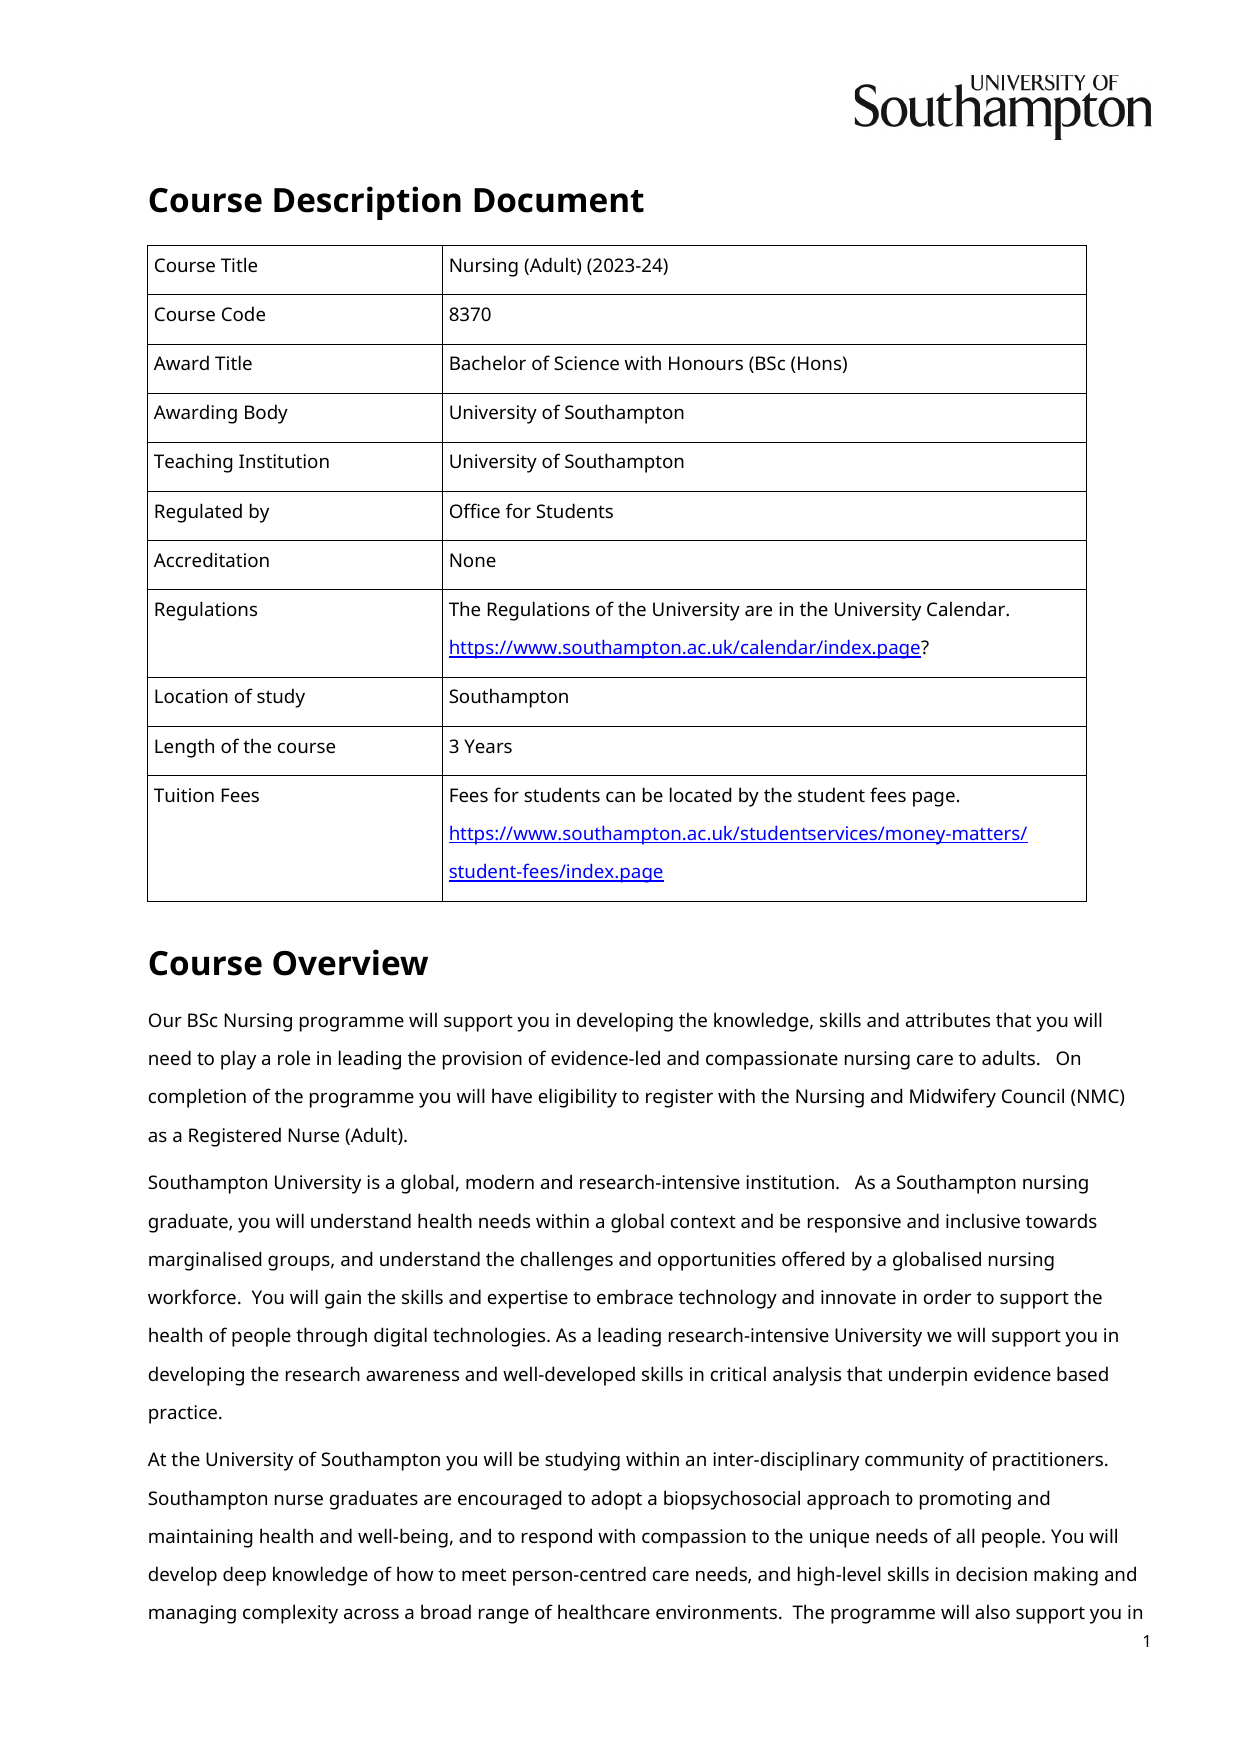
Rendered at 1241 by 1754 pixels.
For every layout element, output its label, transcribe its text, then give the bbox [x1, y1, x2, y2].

subtitle Course Description Document [148, 177, 1152, 222]
table_header Nursing (Adult) (2023-24) [443, 246, 1086, 294]
table_cell Regulations [148, 590, 442, 677]
table_cell Tuition Fees [148, 776, 442, 901]
table_cell None [443, 541, 1086, 589]
table_cell Location of study [148, 678, 442, 726]
table_cell The Regulations of the University are in the University Calendar. https://www.southampton.ac.uk/calendar/index.page? [443, 590, 1086, 677]
table_cell Fees for students can be located by the student fees page. https://www.southampton.ac.uk/studentservices/money-matters/student-fees/index.page [443, 776, 1086, 901]
table_cell 3 Years [443, 727, 1086, 775]
table_cell Accreditation [148, 541, 442, 589]
table_cell Southampton [443, 678, 1086, 726]
table_cell Bachelor of Science with Honours (BSc (Hons) [443, 345, 1086, 393]
text At the University of Southampton you will be studying within an inter-disciplinary community of practitioners. Southampton nurse graduates are encouraged to adopt a biopsychosocial approach to promoting and maintaining health and well-being, and to respond with compassion to the unique needs of all people. You will develop deep knowledge of how to meet person-centred care needs, and high-level skills in decision making and managing complexity across a broad range of healthcare environments. The programme will also support you in [148, 1447, 1145, 1625]
table_header Course Title [148, 246, 442, 294]
table_cell Regulated by [148, 492, 442, 540]
table_cell 8370 [443, 295, 1086, 343]
table_cell University of Southampton [443, 394, 1086, 442]
table_cell Course Code [148, 295, 442, 343]
text Southampton University is a global, modern and research-intensive institution. As a Southampton nursing graduate, you will understand health needs within a global context and be responsive and inclusive towards marginalised groups, and understand the challenges and opportunities offered by a globalised nursing workforce. You will gain the skills and expertise to embrace technology and innovate in order to support the health of people through digital technologies. As a leading research-intensive University we will support you in developing the research awareness and well-developed skills in critical analysis that underpin evidence based practice. [148, 1170, 1145, 1424]
table_cell University of Southampton [443, 443, 1086, 491]
table_cell Awarding Body [148, 394, 442, 442]
table_cell Teaching Institution [148, 443, 442, 491]
text Our BSc Nursing programme will support you in developing the knowledge, skills and attributes that you will need to play a role in leading the provision of evidence-led and compassionate nursing care to adults. On completion of the programme you will have eligibility to register with the Nursing and Midwifery Council (NMC) as a Registered Nurse (Adult). [148, 1007, 1145, 1148]
table_cell Length of the course [148, 727, 442, 775]
table_cell Office for Students [443, 492, 1086, 540]
subtitle Course Overview [148, 939, 1152, 985]
table_cell Award Title [148, 345, 442, 393]
